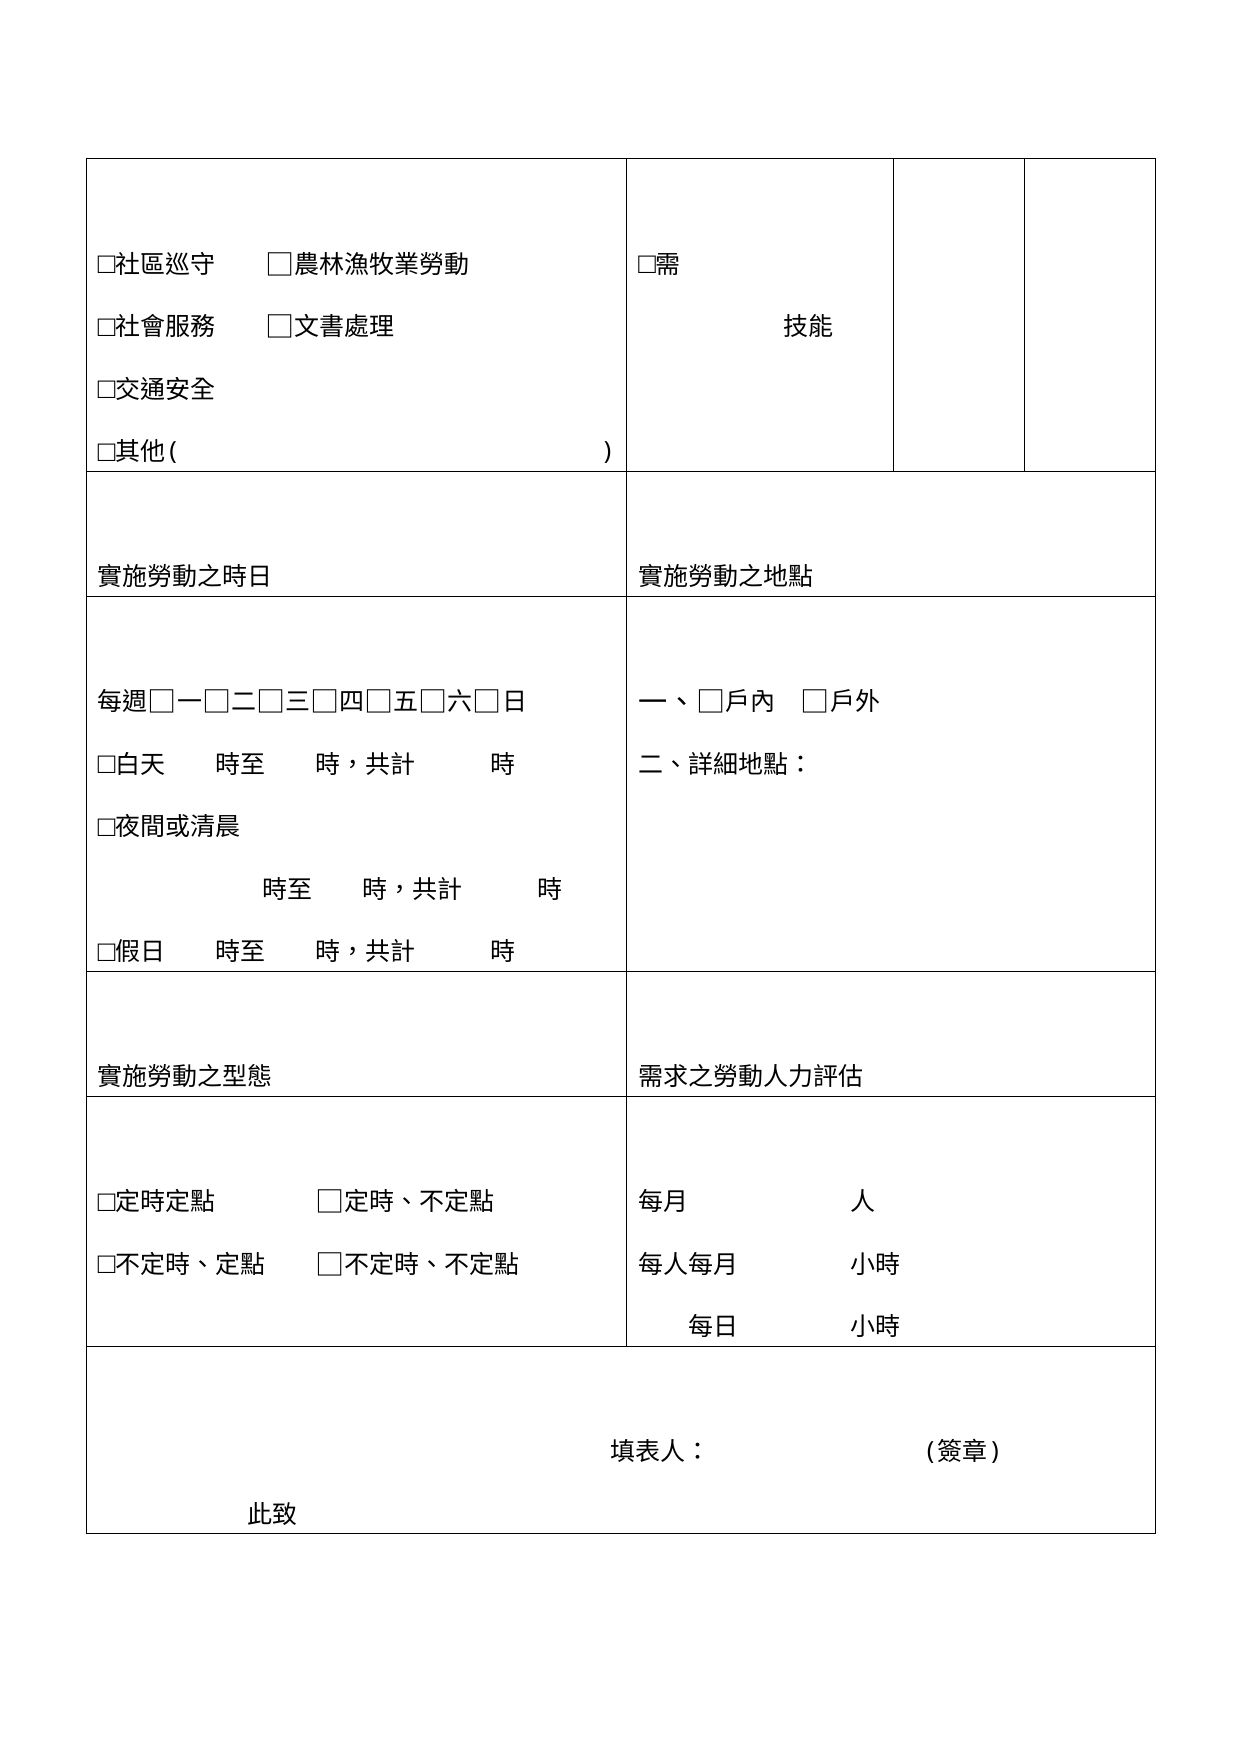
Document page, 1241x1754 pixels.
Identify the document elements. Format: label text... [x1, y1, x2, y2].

table_cell 實施勞動之地點 [627, 472, 1155, 596]
table_cell □社區巡守 □農林漁牧業勞動 □社會服務 □文書處理 □交通安全 □其他( ) [87, 159, 626, 471]
table_cell 需求之勞動人力評估 [627, 972, 1155, 1096]
table_cell 實施勞動之型態 [87, 972, 626, 1096]
table_cell □需 技能 [627, 159, 893, 471]
table_cell [894, 159, 1024, 471]
table_cell 填表人： (簽章) 此致 [87, 1347, 1155, 1533]
table_cell [1025, 159, 1155, 471]
table_cell 實施勞動之時日 [87, 472, 626, 596]
table_cell 每月 人 每人每月 小時 每日 小時 [627, 1097, 1155, 1346]
table_cell 每週□一□二□三□四□五□六□日 □白天 時至 時，共計 時 □夜間或清晨 時至 時，共計 時 □假日 時至 時，共計 時 [87, 597, 626, 971]
table_cell □定時定點 □定時、不定點 □不定時、定點 □不定時、不定點 [87, 1097, 626, 1346]
table_cell 一、□戶內 □戶外 二、詳細地點： [627, 597, 1155, 971]
